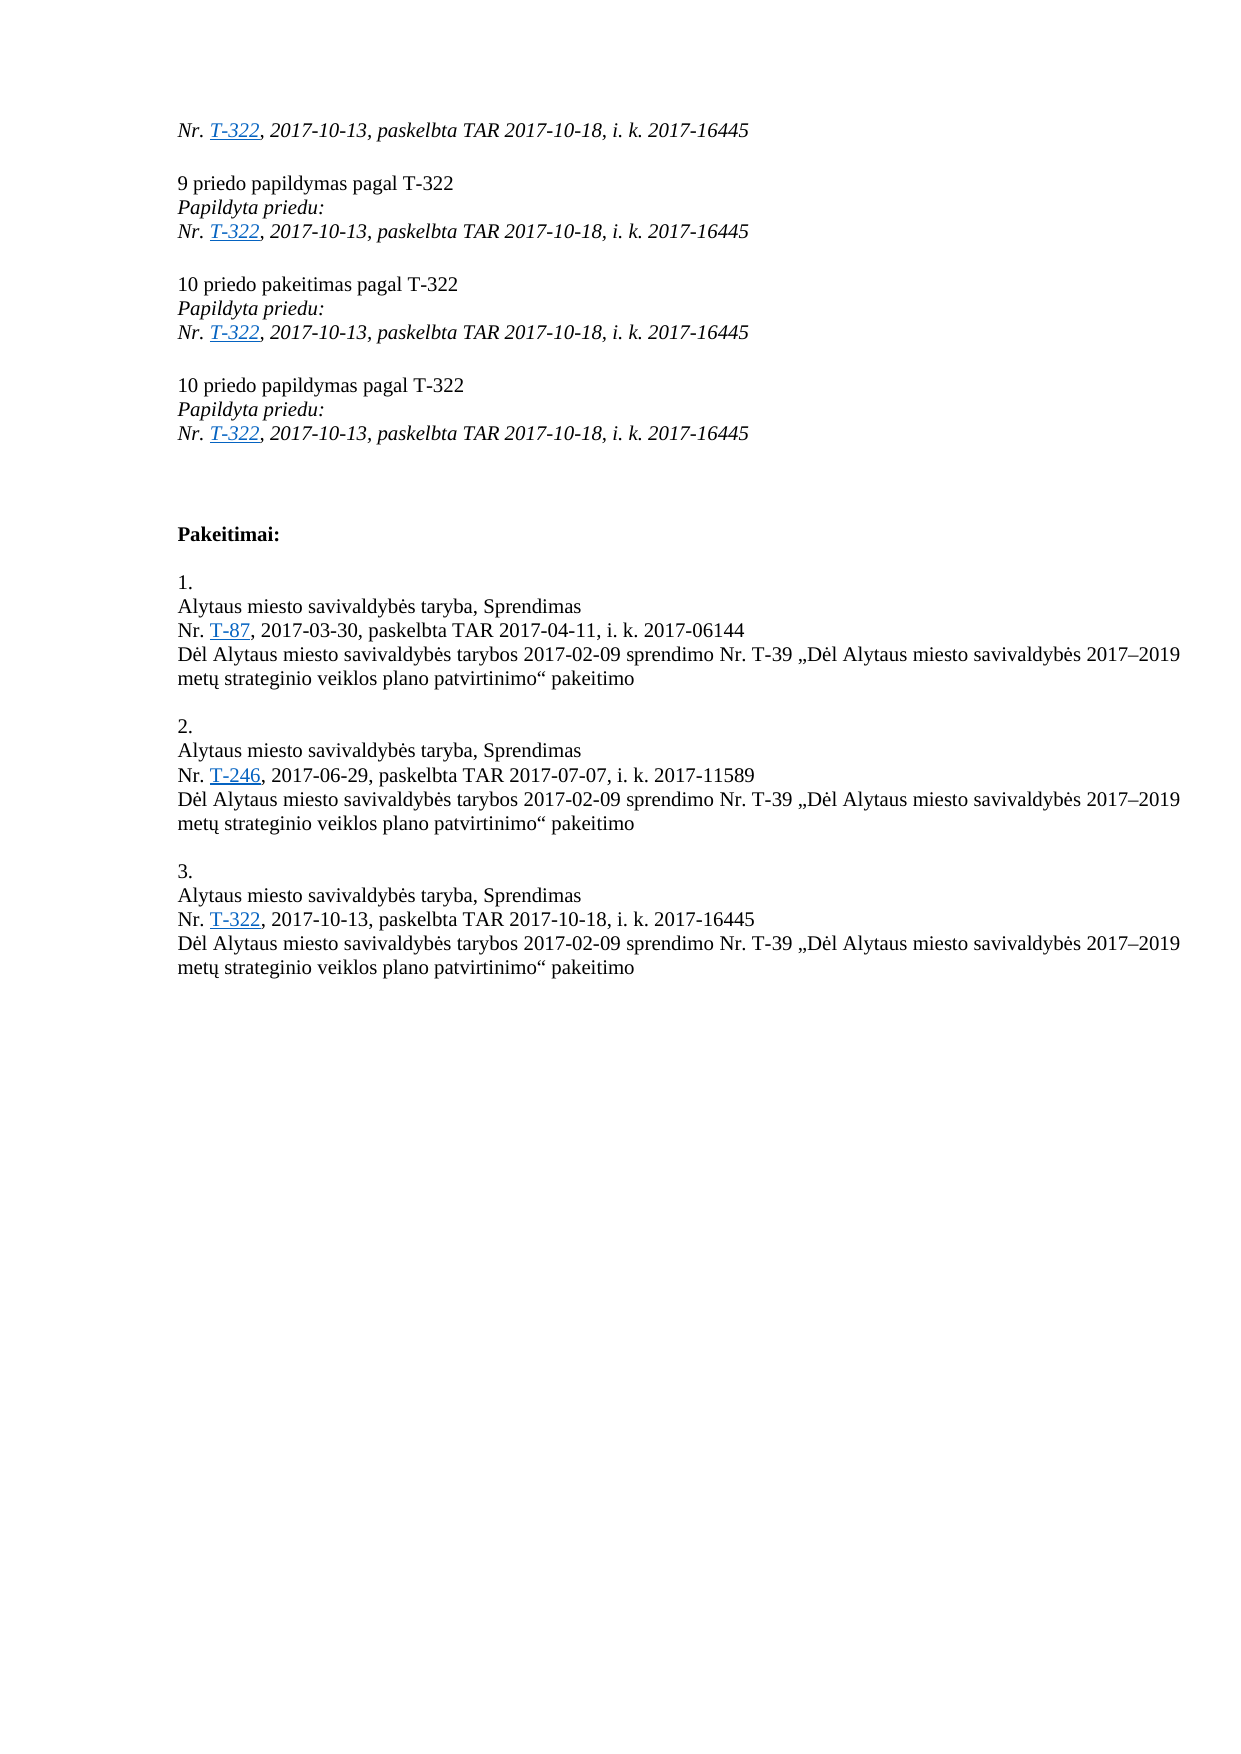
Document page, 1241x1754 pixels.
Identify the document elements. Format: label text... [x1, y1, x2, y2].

text Nr. T-322, 2017-10-13, paskelbta TAR 2017-10-18, i. k. 2017-16445 [177, 118, 1181, 142]
text Alytaus miesto savivaldybės taryba, Sprendimas [177, 738, 1181, 762]
text Papildyta priedu: [177, 397, 1181, 421]
text Nr. T-246, 2017-06-29, paskelbta TAR 2017-07-07, i. k. 2017-11589 [177, 762, 1181, 787]
text Alytaus miesto savivaldybės taryba, Sprendimas [177, 883, 1181, 907]
text Dėl Alytaus miesto savivaldybės tarybos 2017-02-09 sprendimo Nr. T-39 „Dėl Alytaus miesto savivaldybės 2017–2019 metų strateginio veiklos plano patvirtinimo“ pakeitimo [177, 787, 1181, 835]
text Alytaus miesto savivaldybės taryba, Sprendimas [177, 594, 1181, 618]
text Nr. T-322, 2017-10-13, paskelbta TAR 2017-10-18, i. k. 2017-16445 [177, 421, 1181, 445]
text Nr. T-322, 2017-10-13, paskelbta TAR 2017-10-18, i. k. 2017-16445 [177, 219, 1181, 243]
text Pakeitimai: [177, 522, 1181, 546]
text Nr. T-322, 2017-10-13, paskelbta TAR 2017-10-18, i. k. 2017-16445 [177, 907, 1181, 931]
text Dėl Alytaus miesto savivaldybės tarybos 2017-02-09 sprendimo Nr. T-39 „Dėl Alytaus miesto savivaldybės 2017–2019 metų strateginio veiklos plano patvirtinimo“ pakeitimo [177, 642, 1181, 690]
text Papildyta priedu: [177, 296, 1181, 320]
text 9 priedo papildymas pagal T-322 [177, 171, 1181, 195]
text Papildyta priedu: [177, 195, 1181, 219]
text Nr. T-87, 2017-03-30, paskelbta TAR 2017-04-11, i. k. 2017-06144 [177, 618, 1181, 642]
text Dėl Alytaus miesto savivaldybės tarybos 2017-02-09 sprendimo Nr. T-39 „Dėl Alytaus miesto savivaldybės 2017–2019 metų strateginio veiklos plano patvirtinimo“ pakeitimo [177, 931, 1181, 979]
text 3. [177, 859, 1181, 883]
text 10 priedo papildymas pagal T-322 [177, 373, 1181, 397]
text 1. [177, 570, 1181, 594]
text Nr. T-322, 2017-10-13, paskelbta TAR 2017-10-18, i. k. 2017-16445 [177, 320, 1181, 344]
text 10 priedo pakeitimas pagal T-322 [177, 272, 1181, 296]
text 2. [177, 714, 1181, 738]
